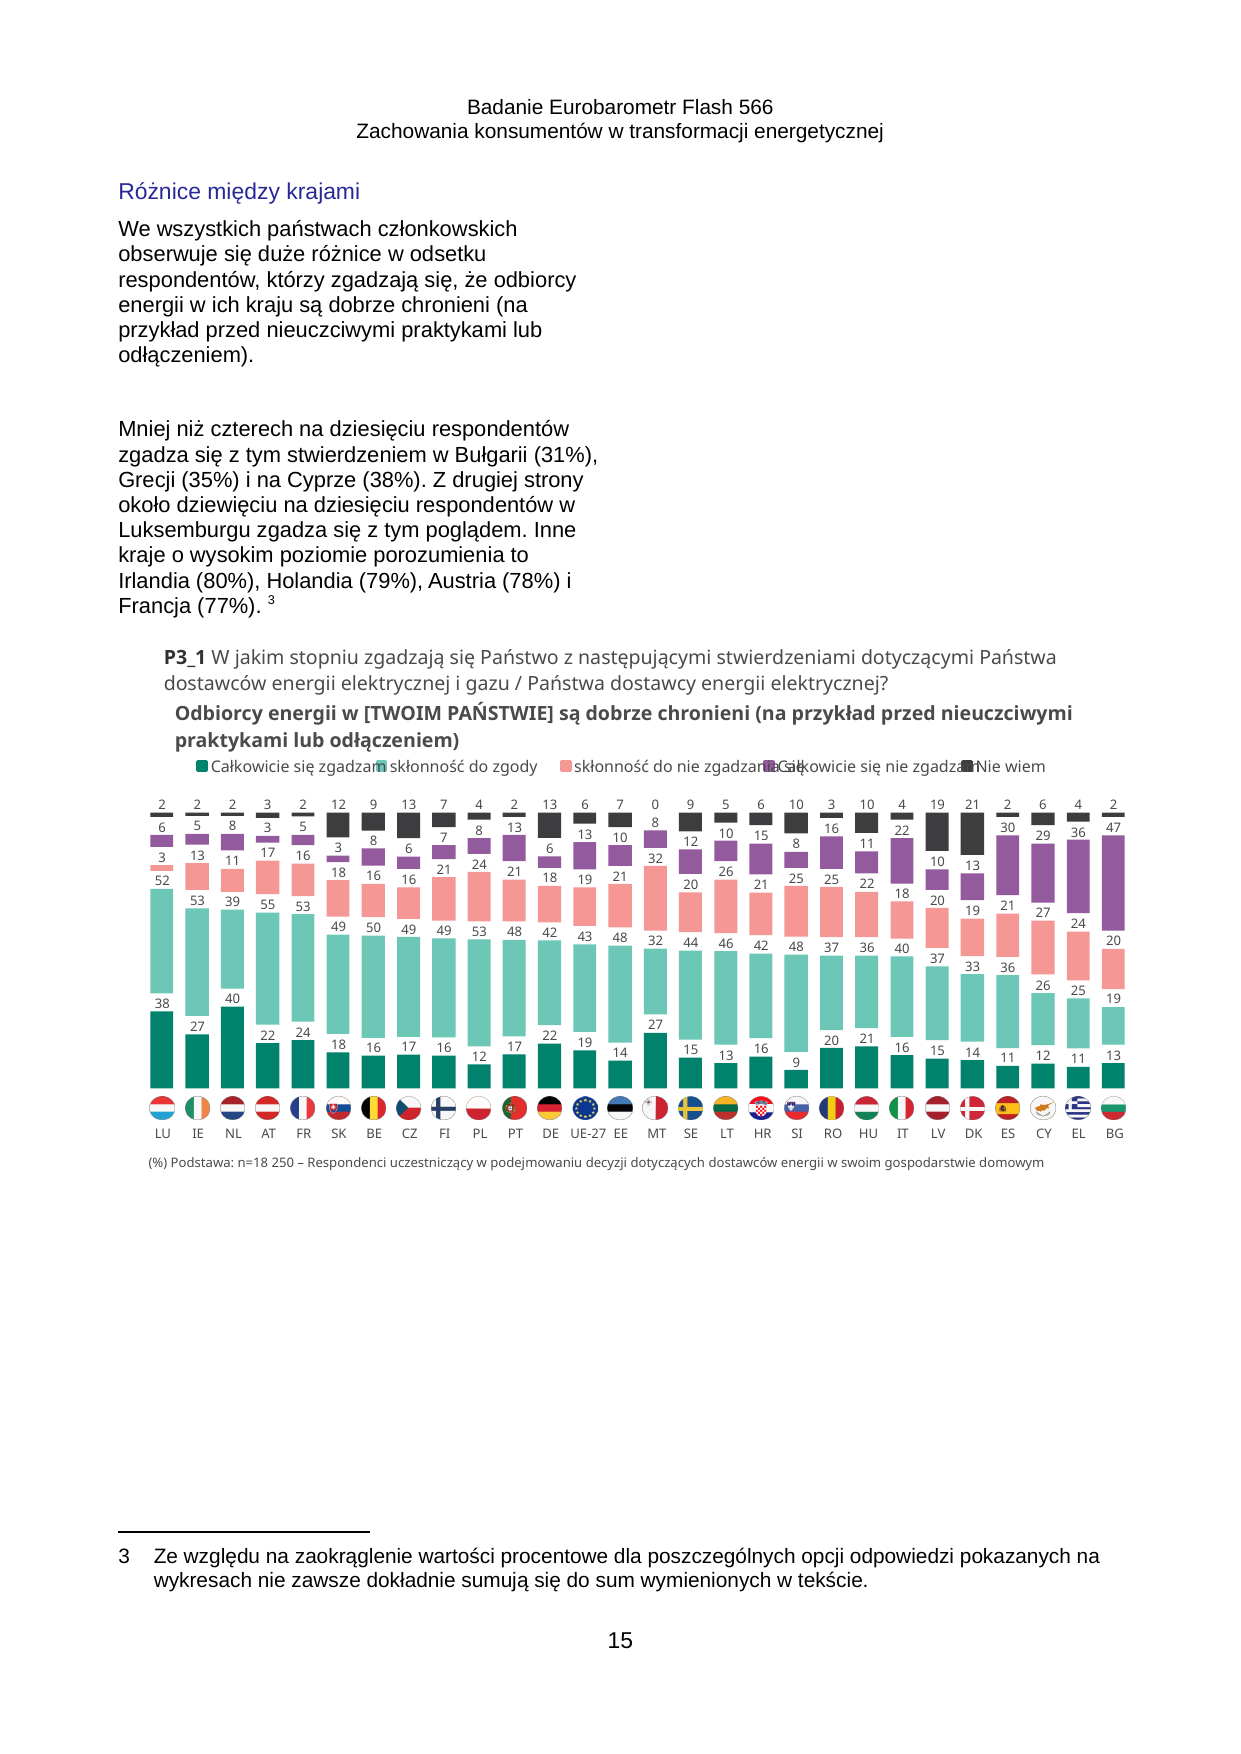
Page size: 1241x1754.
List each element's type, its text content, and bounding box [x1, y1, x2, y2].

picture [361, 1096, 386, 1120]
picture [255, 1096, 280, 1120]
text We wszystkich państwach członkowskich obserwuje się duże różnice w odsetku respondentów, którzy zgadzają się, że odbiorcy energii w ich kraju są dobrze chronieni (na przykład przed nieuczciwymi praktykami lub odłączeniem). [118, 216, 605, 367]
picture [784, 1096, 809, 1120]
picture [396, 1096, 421, 1120]
picture [1101, 1096, 1126, 1120]
picture [290, 1096, 315, 1120]
picture [819, 1096, 844, 1120]
picture [220, 1096, 245, 1120]
picture [466, 1096, 491, 1120]
picture [748, 1096, 774, 1120]
picture [1030, 1096, 1056, 1120]
picture [678, 1096, 703, 1120]
picture [889, 1096, 914, 1120]
text Mniej niż czterech na dziesięciu respondentów zgadza się z tym stwierdzeniem w Bułgarii (31%), Grecji (35%) i na Cyprze (38%). Z drugiej strony około dziewięciu na dziesięciu respondentów w Luksemburgu zgadza się z tym poglądem. Inne kraje o wysokim poziomie porozumienia to Irlandia (80%), Holandia (79%), Austria (78%) i Francja (77%). [118, 416, 605, 618]
picture [995, 1096, 1020, 1120]
picture [572, 1096, 598, 1120]
picture [642, 1096, 668, 1120]
picture [537, 1096, 562, 1120]
picture [431, 1096, 456, 1120]
picture [502, 1096, 527, 1120]
picture [1065, 1096, 1091, 1120]
picture [185, 1096, 210, 1120]
picture [713, 1096, 738, 1120]
picture [149, 1096, 175, 1120]
picture [960, 1096, 985, 1120]
picture [854, 1096, 879, 1120]
text Ze względu na zaokrąglenie wartości procentowe dla poszczególnych opcji odpowiedzi pokazanych na wykresach nie zawsze dokładnie sumują się do sum wymienionych w tekście. [118, 1544, 1122, 1592]
text Różnice między krajami [118, 178, 605, 204]
picture [607, 1096, 633, 1120]
picture [925, 1096, 950, 1120]
picture [326, 1096, 351, 1120]
